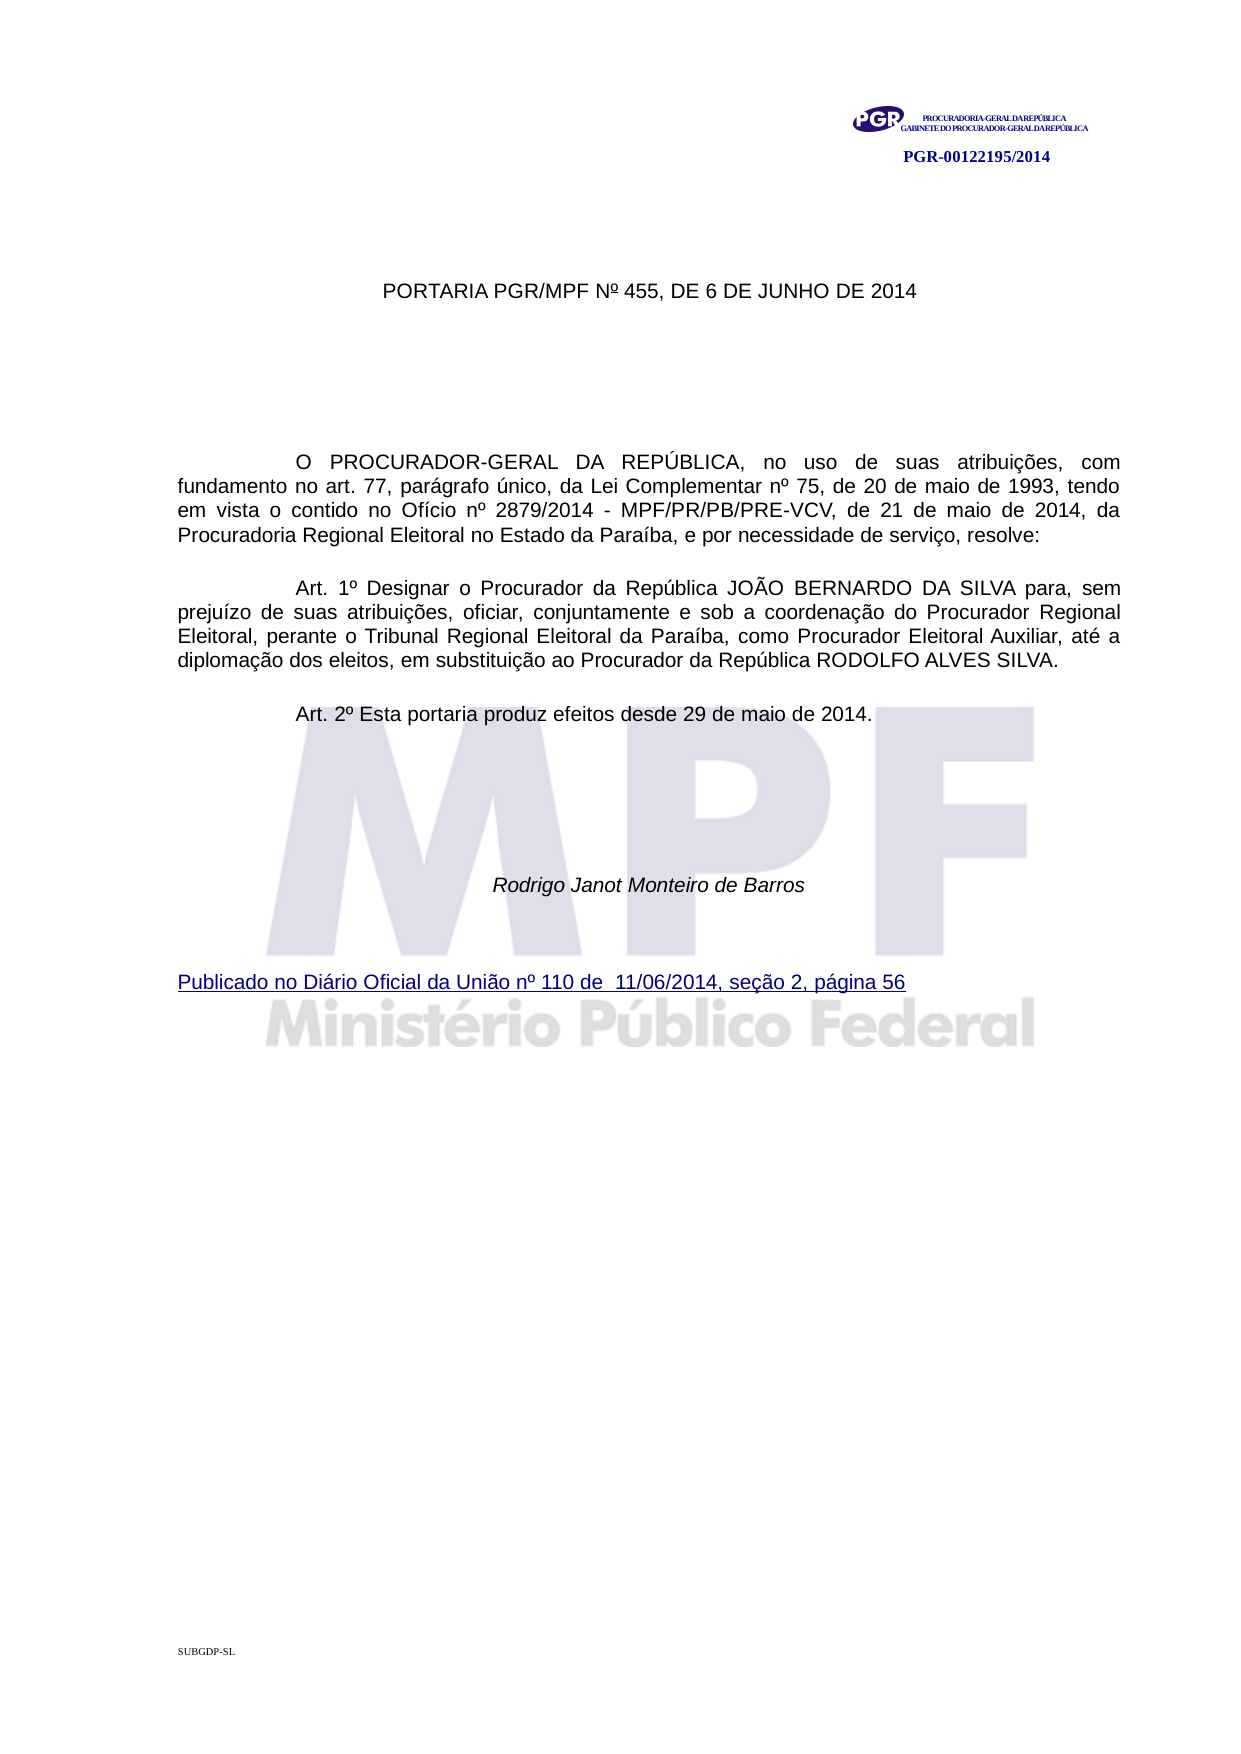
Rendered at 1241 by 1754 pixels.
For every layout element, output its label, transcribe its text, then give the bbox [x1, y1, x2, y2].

text O PROCURADOR-GERAL DA REPÚBLICA, no uso de suas atribuições, com fundamento no art. 77, parágrafo único, da Lei Complementar nº 75, de 20 de maio de 1993, tendo em vista o contido no Ofício nº 2879/2014 - MPF/PR/PB/PRE-VCV, de 21 de maio de 2014, da Procuradoria Regional Eleitoral no Estado da Paraíba, e por necessidade de serviço, resolve: [177, 450, 1122, 547]
text PGR-00122195/2014 [863, 143, 1089, 168]
picture [853, 106, 904, 132]
text SUBGDP-SL [178, 1635, 1121, 1660]
picture [266, 726, 1034, 873]
text Rodrigo Janot Monteiro de Barros [177, 873, 1122, 897]
text Publicado no Diário Oficial da União nº 110 de 11/06/2014, seção 2, página 56 [177, 970, 1122, 994]
text Art. 2º Esta portaria produz efeitos desde 29 de maio de 2014. [177, 702, 1122, 726]
picture [266, 994, 1034, 1047]
picture [266, 897, 1034, 970]
text Art. 1º Designar o Procurador da República JOÃO BERNARDO DA SILVA para, sem prejuízo de suas atribuições, oficiar, conjuntamente e sob a coordenação do Procurador Regional Eleitoral, perante o Tribunal Regional Eleitoral da Paraíba, como Procurador Eleitoral Auxiliar, até a diplomação dos eleitos, em substituição ao Procurador da República RODOLFO ALVES SILVA. [177, 576, 1122, 672]
text PORTARIA PGR/MPF Nº 455, DE 6 DE JUNHO DE 2014 [177, 279, 1122, 303]
